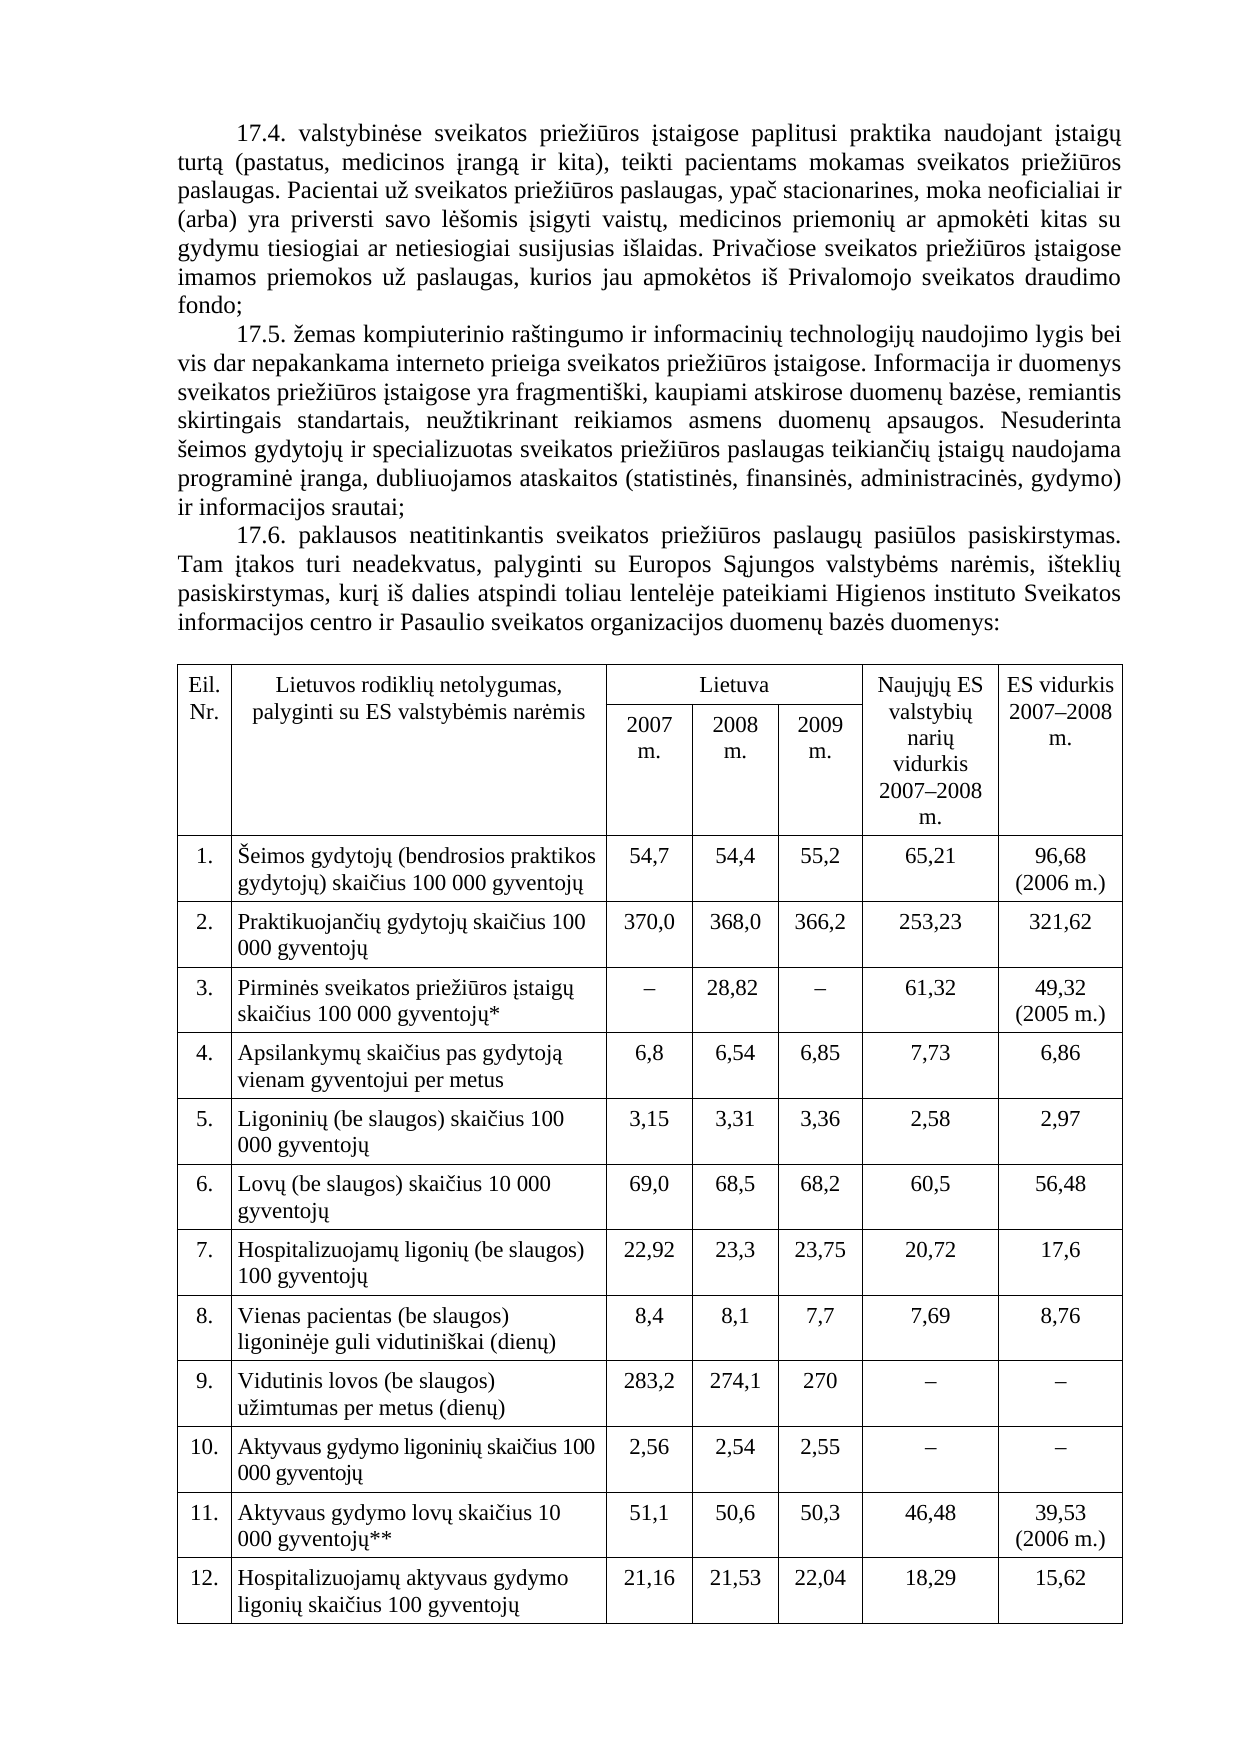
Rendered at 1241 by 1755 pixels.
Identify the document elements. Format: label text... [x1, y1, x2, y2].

table_cell 55,2 [779, 836, 862, 901]
table_cell 6,85 [779, 1033, 862, 1098]
table_cell 54,4 [693, 836, 778, 901]
table_cell 61,32 [863, 968, 998, 1032]
table_cell 9. [178, 1361, 231, 1426]
table_header Lietuvos rodiklių netolygumas, palyginti su ES valstybėmis narėmis [232, 665, 606, 835]
table_cell 21,16 [607, 1558, 692, 1623]
table_cell 54,7 [607, 836, 692, 901]
table_cell 2,55 [779, 1427, 862, 1492]
table_cell 7. [178, 1230, 231, 1295]
table_cell 368,0 [693, 902, 778, 967]
table_cell 3. [178, 968, 231, 1032]
table_cell 5. [178, 1099, 231, 1163]
table_cell 283,2 [607, 1361, 692, 1426]
table_cell 370,0 [607, 902, 692, 967]
table_cell 7,73 [863, 1033, 998, 1098]
table_cell 22,04 [779, 1558, 862, 1623]
table_cell 321,62 [999, 902, 1122, 967]
table_cell 8,4 [607, 1296, 692, 1360]
table_cell 68,2 [779, 1165, 862, 1229]
table_cell Praktikuojančių gydytojų skaičius 100 000 gyventojų [232, 902, 606, 967]
table_cell 6,86 [999, 1033, 1122, 1098]
table_cell 253,23 [863, 902, 998, 967]
table_cell 51,1 [607, 1493, 692, 1557]
text 17.5. žemas kompiuterinio raštingumo ir informacinių technologijų naudojimo lygis bei vis dar nepakankama interneto prieiga sveikatos priežiūros įstaigose. Informacija ir duomenys sveikatos priežiūros įstaigose yra fragmentiški, kaupiami atskirose duomenų bazėse, remiantis skirtingais standartais, neužtikrinant reikiamos asmens duomenų apsaugos. Nesuderinta šeimos gydytojų ir specializuotas sveikatos priežiūros paslaugas teikiančių įstaigų naudojama programinė įranga, dubliuojamos ataskaitos (statistinės, finansinės, administracinės, gydymo) ir informacijos srautai; [177, 319, 1122, 521]
table_cell 8. [178, 1296, 231, 1360]
table_header Eil. Nr. [178, 665, 231, 835]
table_cell 6,8 [607, 1033, 692, 1098]
table_cell 7,7 [779, 1296, 862, 1360]
table_cell 3,15 [607, 1099, 692, 1163]
table_cell 12. [178, 1558, 231, 1623]
table_cell Hospitalizuojamų ligonių (be slaugos) 100 gyventojų [232, 1230, 606, 1295]
table_cell Lovų (be slaugos) skaičius 10 000 gyventojų [232, 1165, 606, 1229]
table_cell 270 [779, 1361, 862, 1426]
table_cell Vienas pacientas (be slaugos) ligoninėje guli vidutiniškai (dienų) [232, 1296, 606, 1360]
table_cell 6,54 [693, 1033, 778, 1098]
table_cell – [999, 1427, 1122, 1492]
table_header ES vidurkis 2007–2008 m. [999, 665, 1122, 835]
table_cell 50,6 [693, 1493, 778, 1557]
text 17.4. valstybinėse sveikatos priežiūros įstaigose paplitusi praktika naudojant įstaigų turtą (pastatus, medicinos įrangą ir kita), teikti pacientams mokamas sveikatos priežiūros paslaugas. Pacientai už sveikatos priežiūros paslaugas, ypač stacionarines, moka neoficialiai ir (arba) yra priversti savo lėšomis įsigyti vaistų, medicinos priemonių ar apmokėti kitas su gydymu tiesiogiai ar netiesiogiai susijusias išlaidas. Privačiose sveikatos priežiūros įstaigose imamos priemokos už paslaugas, kurios jau apmokėtos iš Privalomojo sveikatos draudimo fondo; [177, 118, 1122, 319]
table_cell – [607, 968, 692, 1032]
table_cell 96,68 (2006 m.) [999, 836, 1122, 901]
table_cell Šeimos gydytojų (bendrosios praktikos gydytojų) skaičius 100 000 gyventojų [232, 836, 606, 901]
table_cell 20,72 [863, 1230, 998, 1295]
table_cell 10. [178, 1427, 231, 1492]
table_cell Aktyvaus gydymo ligoninių skaičius 100 000 gyventojų [232, 1427, 606, 1492]
table_cell 50,3 [779, 1493, 862, 1557]
table_cell 69,0 [607, 1165, 692, 1229]
table_cell 2,58 [863, 1099, 998, 1163]
table_cell 366,2 [779, 902, 862, 967]
table_cell Ligoninių (be slaugos) skaičius 100 000 gyventojų [232, 1099, 606, 1163]
table_header Lietuva [607, 665, 862, 704]
table_cell 23,75 [779, 1230, 862, 1295]
table_cell – [863, 1361, 998, 1426]
table_cell 23,3 [693, 1230, 778, 1295]
table_cell Pirminės sveikatos priežiūros įstaigų skaičius 100 000 gyventojų* [232, 968, 606, 1032]
table_cell 2,56 [607, 1427, 692, 1492]
table_cell 3,31 [693, 1099, 778, 1163]
table_header Naujųjų ES valstybių narių vidurkis 2007–2008 m. [863, 665, 998, 835]
table_cell 39,53 (2006 m.) [999, 1493, 1122, 1557]
table_cell – [863, 1427, 998, 1492]
table_cell – [999, 1361, 1122, 1426]
table_cell 2. [178, 902, 231, 967]
table_cell 3,36 [779, 1099, 862, 1163]
table_cell 22,92 [607, 1230, 692, 1295]
table_cell 2007 m. [607, 705, 692, 835]
table_cell – [779, 968, 862, 1032]
table_cell 21,53 [693, 1558, 778, 1623]
table_cell 46,48 [863, 1493, 998, 1557]
table_cell 2008 m. [693, 705, 778, 835]
table_cell 8,1 [693, 1296, 778, 1360]
table_cell 2,97 [999, 1099, 1122, 1163]
table_cell 274,1 [693, 1361, 778, 1426]
table_cell 49,32 (2005 m.) [999, 968, 1122, 1032]
table_cell 68,5 [693, 1165, 778, 1229]
table_cell 65,21 [863, 836, 998, 901]
table_cell Apsilankymų skaičius pas gydytoją vienam gyventojui per metus [232, 1033, 606, 1098]
table_cell 1. [178, 836, 231, 901]
table_cell Aktyvaus gydymo lovų skaičius 10 000 gyventojų** [232, 1493, 606, 1557]
table_cell 2009 m. [779, 705, 862, 835]
table_cell 2,54 [693, 1427, 778, 1492]
table_cell 18,29 [863, 1558, 998, 1623]
table_cell 60,5 [863, 1165, 998, 1229]
table_cell Hospitalizuojamų aktyvaus gydymo ligonių skaičius 100 gyventojų [232, 1558, 606, 1623]
table_cell 15,62 [999, 1558, 1122, 1623]
table_cell 8,76 [999, 1296, 1122, 1360]
table_cell 7,69 [863, 1296, 998, 1360]
table_cell 28,82 [693, 968, 778, 1032]
table_cell 11. [178, 1493, 231, 1557]
text 17.6. paklausos neatitinkantis sveikatos priežiūros paslaugų pasiūlos pasiskirstymas. Tam įtakos turi neadekvatus, palyginti su Europos Sąjungos valstybėms narėmis, išteklių pasiskirstymas, kurį iš dalies atspindi toliau lentelėje pateikiami Higienos instituto Sveikatos informacijos centro ir Pasaulio sveikatos organizacijos duomenų bazės duomenys: [177, 521, 1122, 636]
table_cell 17,6 [999, 1230, 1122, 1295]
table_cell 6. [178, 1165, 231, 1229]
table_cell 4. [178, 1033, 231, 1098]
table_cell Vidutinis lovos (be slaugos) užimtumas per metus (dienų) [232, 1361, 606, 1426]
table_cell 56,48 [999, 1165, 1122, 1229]
